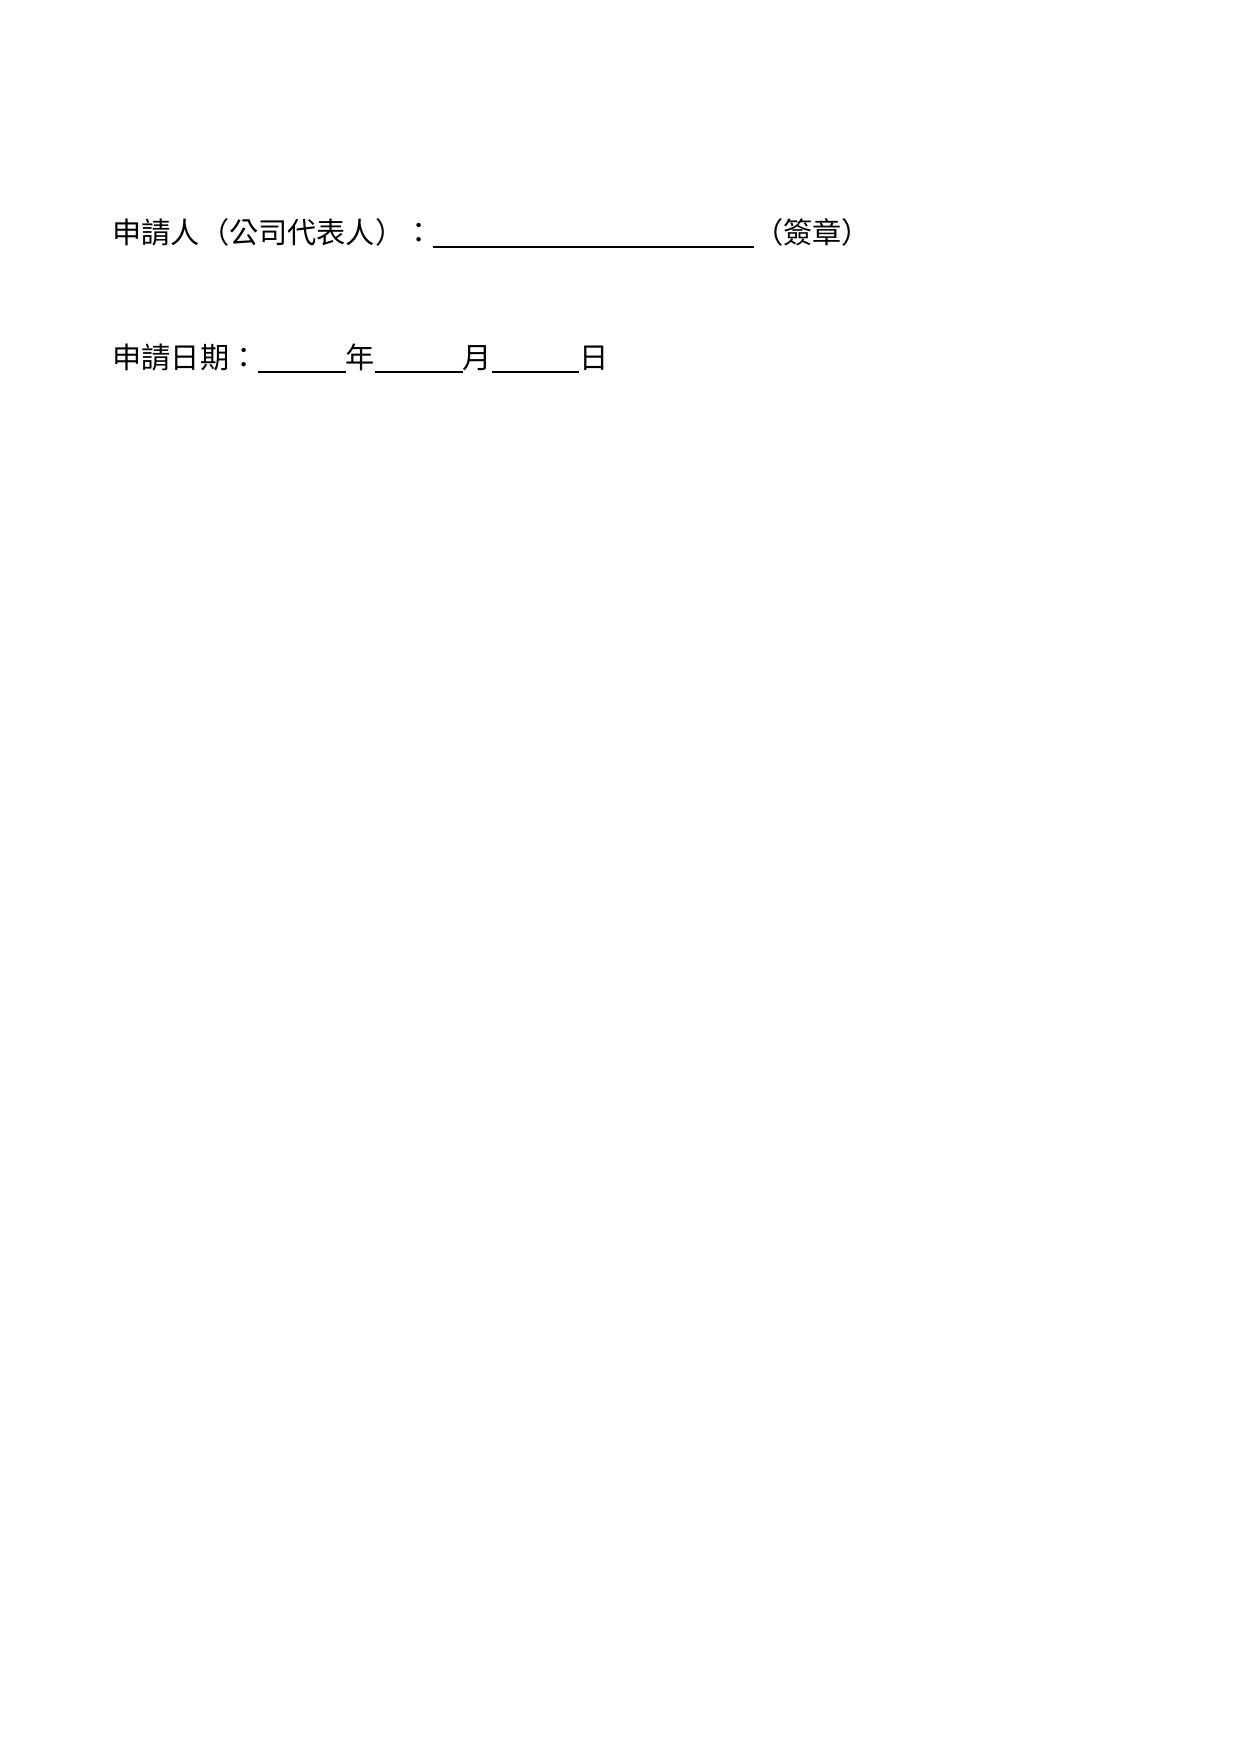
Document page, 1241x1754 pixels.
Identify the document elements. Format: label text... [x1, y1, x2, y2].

text 申請人（公司代表人）： （簽章） [112, 189, 1128, 252]
text 申請日期： 年 月 日 [112, 314, 1128, 377]
